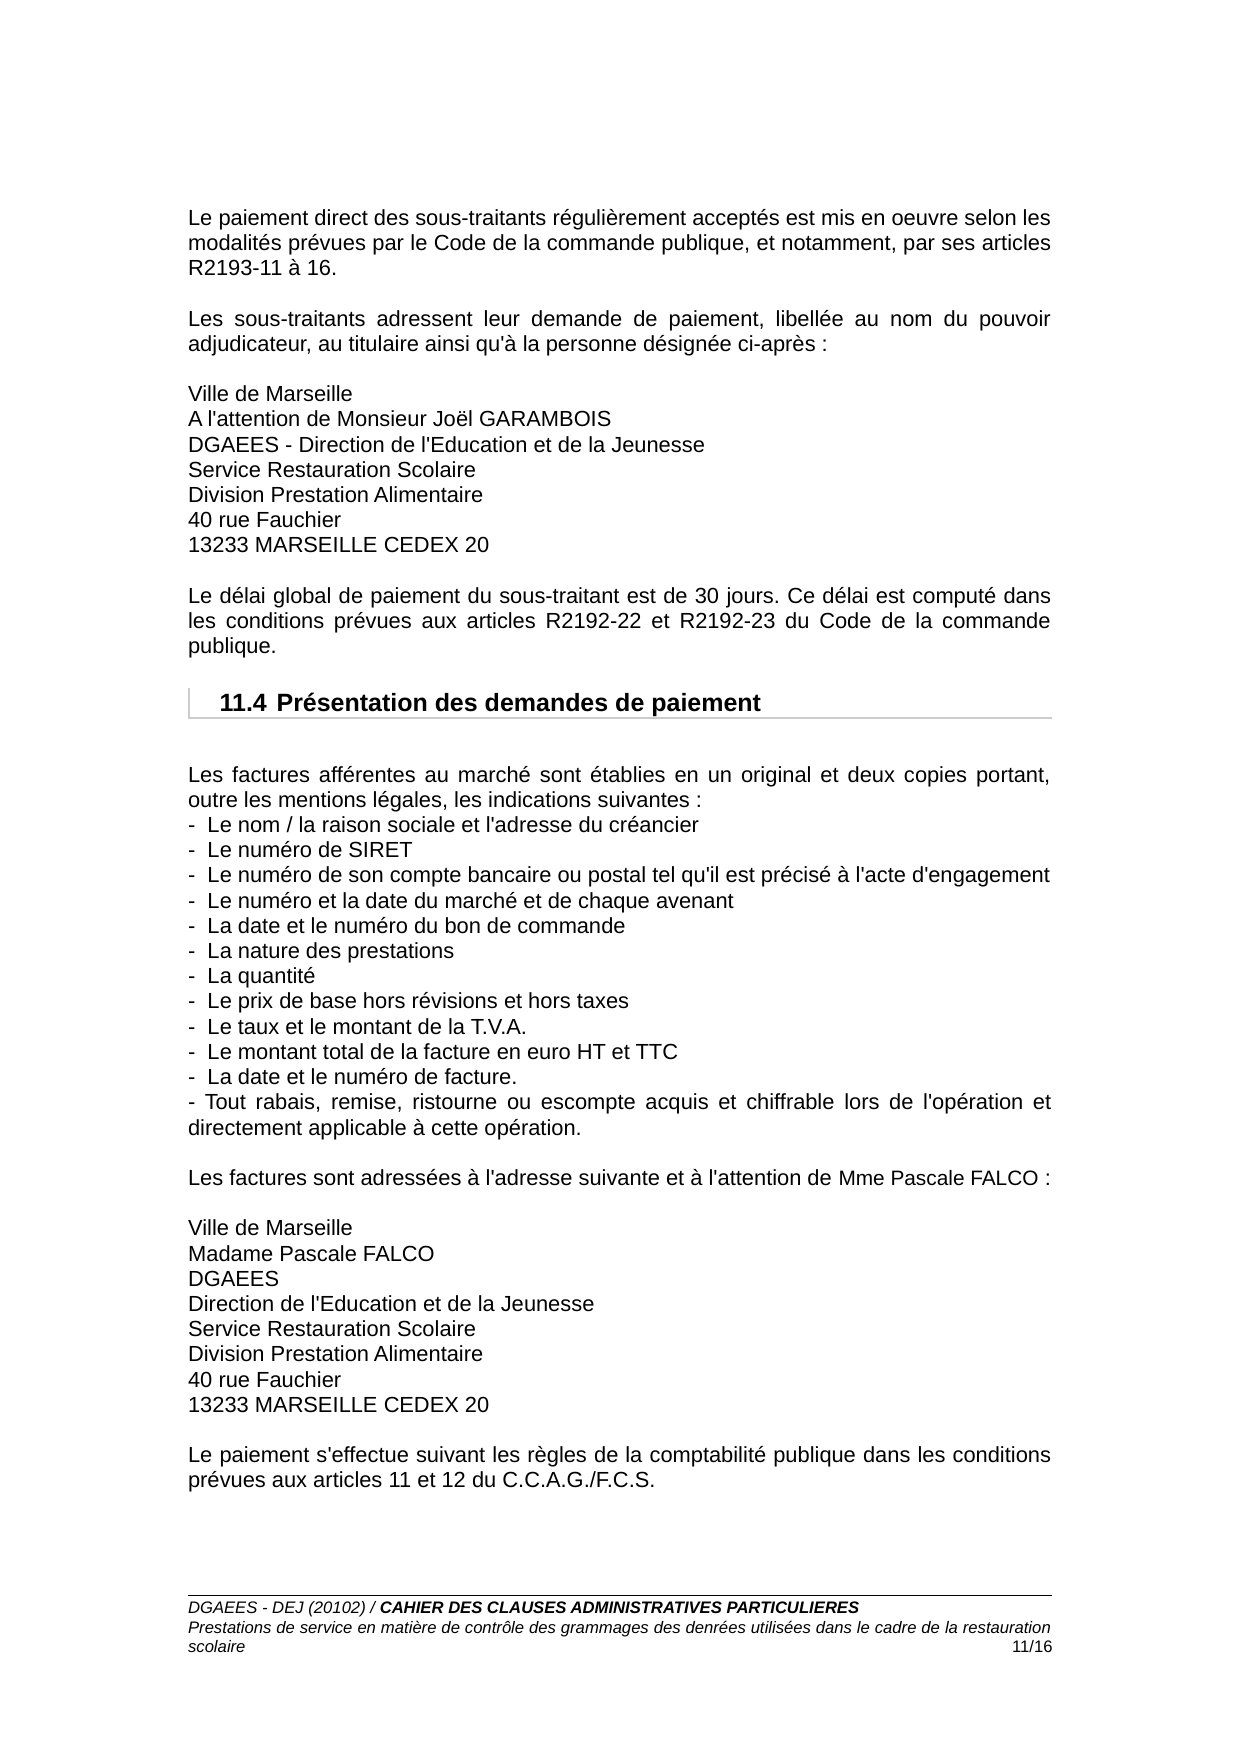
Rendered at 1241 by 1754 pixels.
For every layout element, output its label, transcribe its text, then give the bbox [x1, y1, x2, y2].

text Direction de l'Education et de la Jeunesse [188, 1291, 1052, 1316]
text - Le montant total de la facture en euro HT et TTC [188, 1039, 1052, 1064]
text Le paiement direct des sous-traitants régulièrement acceptés est mis en oeuvre selon les modalités prévues par le Code de la commande publique, et notamment, par ses articles R2193-11 à 16. [188, 204, 1052, 280]
text - Le numéro de son compte bancaire ou postal tel qu'il est précisé à l'acte d'engagement [188, 862, 1052, 888]
text Le paiement s'effectue suivant les règles de la comptabilité publique dans les conditions prévues aux articles 11 et 12 du C.C.A.G./F.C.S. [188, 1442, 1052, 1493]
text Service Restauration Scolaire [188, 457, 1052, 482]
text Madame Pascale FALCO [188, 1241, 1052, 1266]
text Les sous-traitants adressent leur demande de paiement, libellée au nom du pouvoir adjudicateur, au titulaire ainsi qu'à la personne désignée ci-après : [188, 305, 1052, 356]
text - Le nom / la raison sociale et l'adresse du créancier [188, 812, 1052, 837]
subtitle Présentation des demandes de paiement [190, 688, 1052, 717]
text Le délai global de paiement du sous-traitant est de 30 jours. Ce délai est computé dans les conditions prévues aux articles R2192-22 et R2192-23 du Code de la commande publique. [188, 583, 1052, 658]
text - Le numéro et la date du marché et de chaque avenant [188, 888, 1052, 913]
text Les factures afférentes au marché sont établies en un original et deux copies portant, outre les mentions légales, les indications suivantes : [188, 762, 1052, 812]
text - La nature des prestations [188, 938, 1052, 963]
text 13233 MARSEILLE CEDEX 20 [188, 532, 1052, 557]
text Ville de Marseille [188, 1215, 1052, 1241]
text - Le taux et le montant de la T.V.A. [188, 1014, 1052, 1039]
text - Le prix de base hors révisions et hors taxes [188, 988, 1052, 1014]
text - Tout rabais, remise, ristourne ou escompte acquis et chiffrable lors de l'opération et directement applicable à cette opération. [188, 1089, 1052, 1140]
text - Le numéro de SIRET [188, 837, 1052, 862]
text DGAEES - Direction de l'Education et de la Jeunesse [188, 431, 1052, 457]
text Division Prestation Alimentaire [188, 1341, 1052, 1367]
text A l'attention de Monsieur Joël GARAMBOIS [188, 406, 1052, 431]
text Service Restauration Scolaire [188, 1316, 1052, 1341]
text - La quantité [188, 963, 1052, 988]
text - La date et le numéro de facture. [188, 1064, 1052, 1089]
text 13233 MARSEILLE CEDEX 20 [188, 1392, 1052, 1417]
text Ville de Marseille [188, 381, 1052, 406]
text 40 rue Fauchier [188, 507, 1052, 532]
text DGAEES [188, 1266, 1052, 1291]
text Les factures sont adressées à l'adresse suivante et à l'attention de Mme Pascale FALCO : [188, 1165, 1052, 1190]
text - La date et le numéro du bon de commande [188, 913, 1052, 938]
text Division Prestation Alimentaire [188, 482, 1052, 507]
text 40 rue Fauchier [188, 1367, 1052, 1392]
